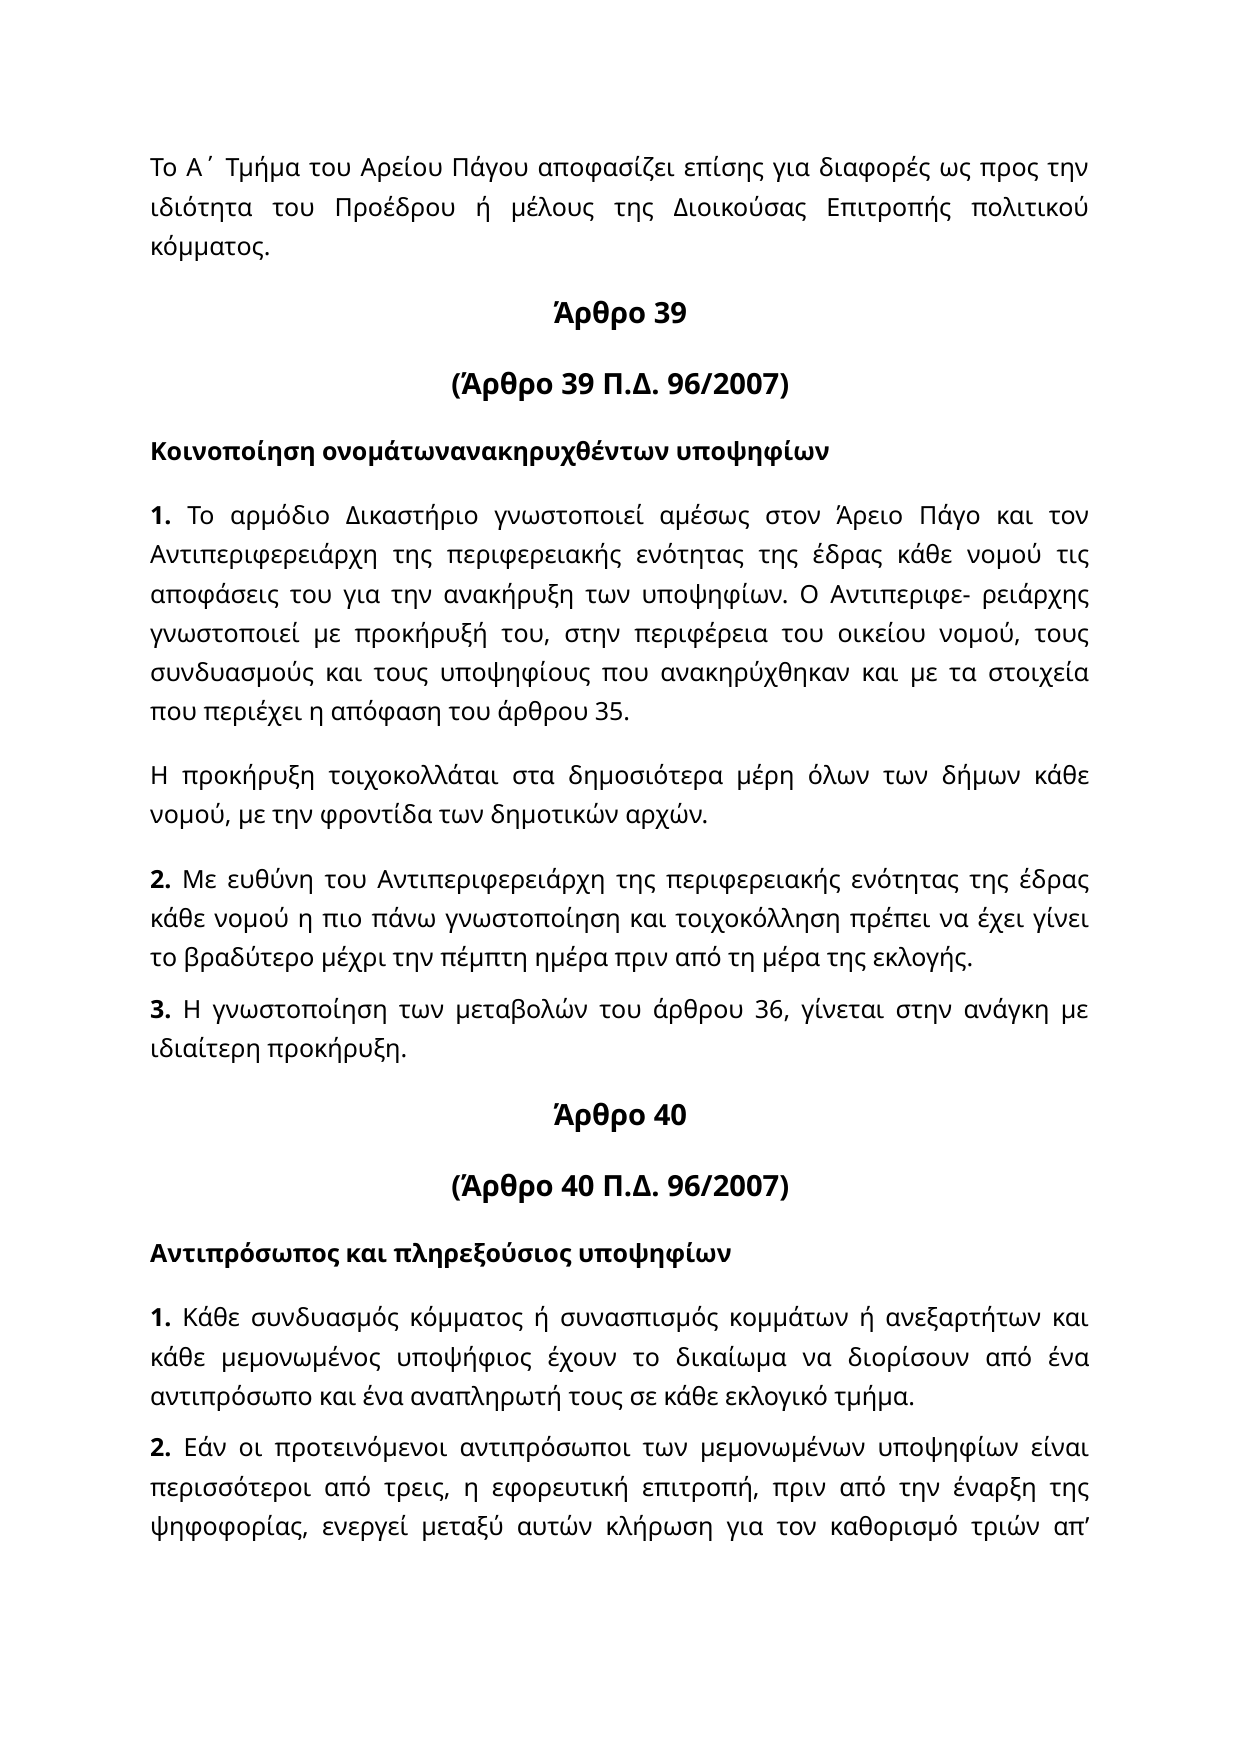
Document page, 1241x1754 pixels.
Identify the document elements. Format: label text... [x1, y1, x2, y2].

subtitle Άρθρο 39 [150, 292, 1090, 332]
subtitle Άρθρο 40 [150, 1094, 1090, 1134]
text 2. Με ευθύνη του Αντιπεριφερειάρχη της περιφερειακής ενότητας της έδρας κάθε νομού η πιο πάνω γνωστοποίηση και τοιχοκόλληση πρέπει να έχει γίνει το βραδύτερο μέχρι την πέμπτη ημέρα πριν από τη μέρα της εκλογής. [150, 861, 1090, 974]
subtitle (Άρθρο 40 Π.Δ. 96/2007) [150, 1165, 1090, 1205]
text 1. Το αρμόδιο Δικαστήριο γνωστοποιεί αμέσως στον Άρειο Πάγο και τον Αντιπεριφερειάρχη της περιφερειακής ενότητας της έδρας κάθε νομού τις αποφάσεις του για την ανακήρυξη των υποψηφίων. Ο Αντιπεριφε- ρειάρχης γνωστοποιεί με προκήρυξή του, στην περιφέρεια του οικείου νομού, τους συνδυασμούς και τους υποψηφίους που ανακηρύχθηκαν και με τα στοιχεία που περιέχει η απόφαση του άρθρου 35. [150, 498, 1090, 728]
subtitle (Άρθρο 39 Π.Δ. 96/2007) [150, 363, 1090, 403]
text 3. Η γνωστοποίηση των μεταβολών του άρθρου 36, γίνεται στην ανάγκη με ιδιαίτερη προκήρυξη. [150, 991, 1090, 1064]
text 1. Κάθε συνδυασμός κόμματος ή συνασπισμός κομμάτων ή ανεξαρτήτων και κάθε μεμονωμένος υποψήφιος έχουν το δικαίωμα να διορίσουν από ένα αντιπρόσωπο και ένα αναπληρωτή τους σε κάθε εκλογικό τμήμα. [150, 1300, 1090, 1412]
text Κοινοποίηση ονομάτωνανακηρυχθέντων υποψηφίων [150, 434, 1090, 468]
text Η προκήρυξη τοιχοκολλάται στα δημοσιότερα μέρη όλων των δήμων κάθε νομού, με την φροντίδα των δημοτικών αρχών. [150, 758, 1090, 831]
text 2. Εάν οι προτεινόμενοι αντιπρόσωποι των μεμονωμένων υποψηφίων είναι περισσότεροι από τρεις, η εφορευτική επιτροπή, πριν από την έναρξη της ψηφοφορίας, ενεργεί μεταξύ αυτών κλήρωση για τον καθορισμό τριών απ’ [150, 1430, 1090, 1542]
text Αντιπρόσωπος και πληρεξούσιος υποψηφίων [150, 1236, 1090, 1270]
text Το Α΄ Τμήμα του Αρείου Πάγου αποφασίζει επίσης για διαφορές ως προς την ιδιότητα του Προέδρου ή μέλους της Διοικούσας Επιτροπής πολιτικού κόμματος. [150, 150, 1090, 262]
